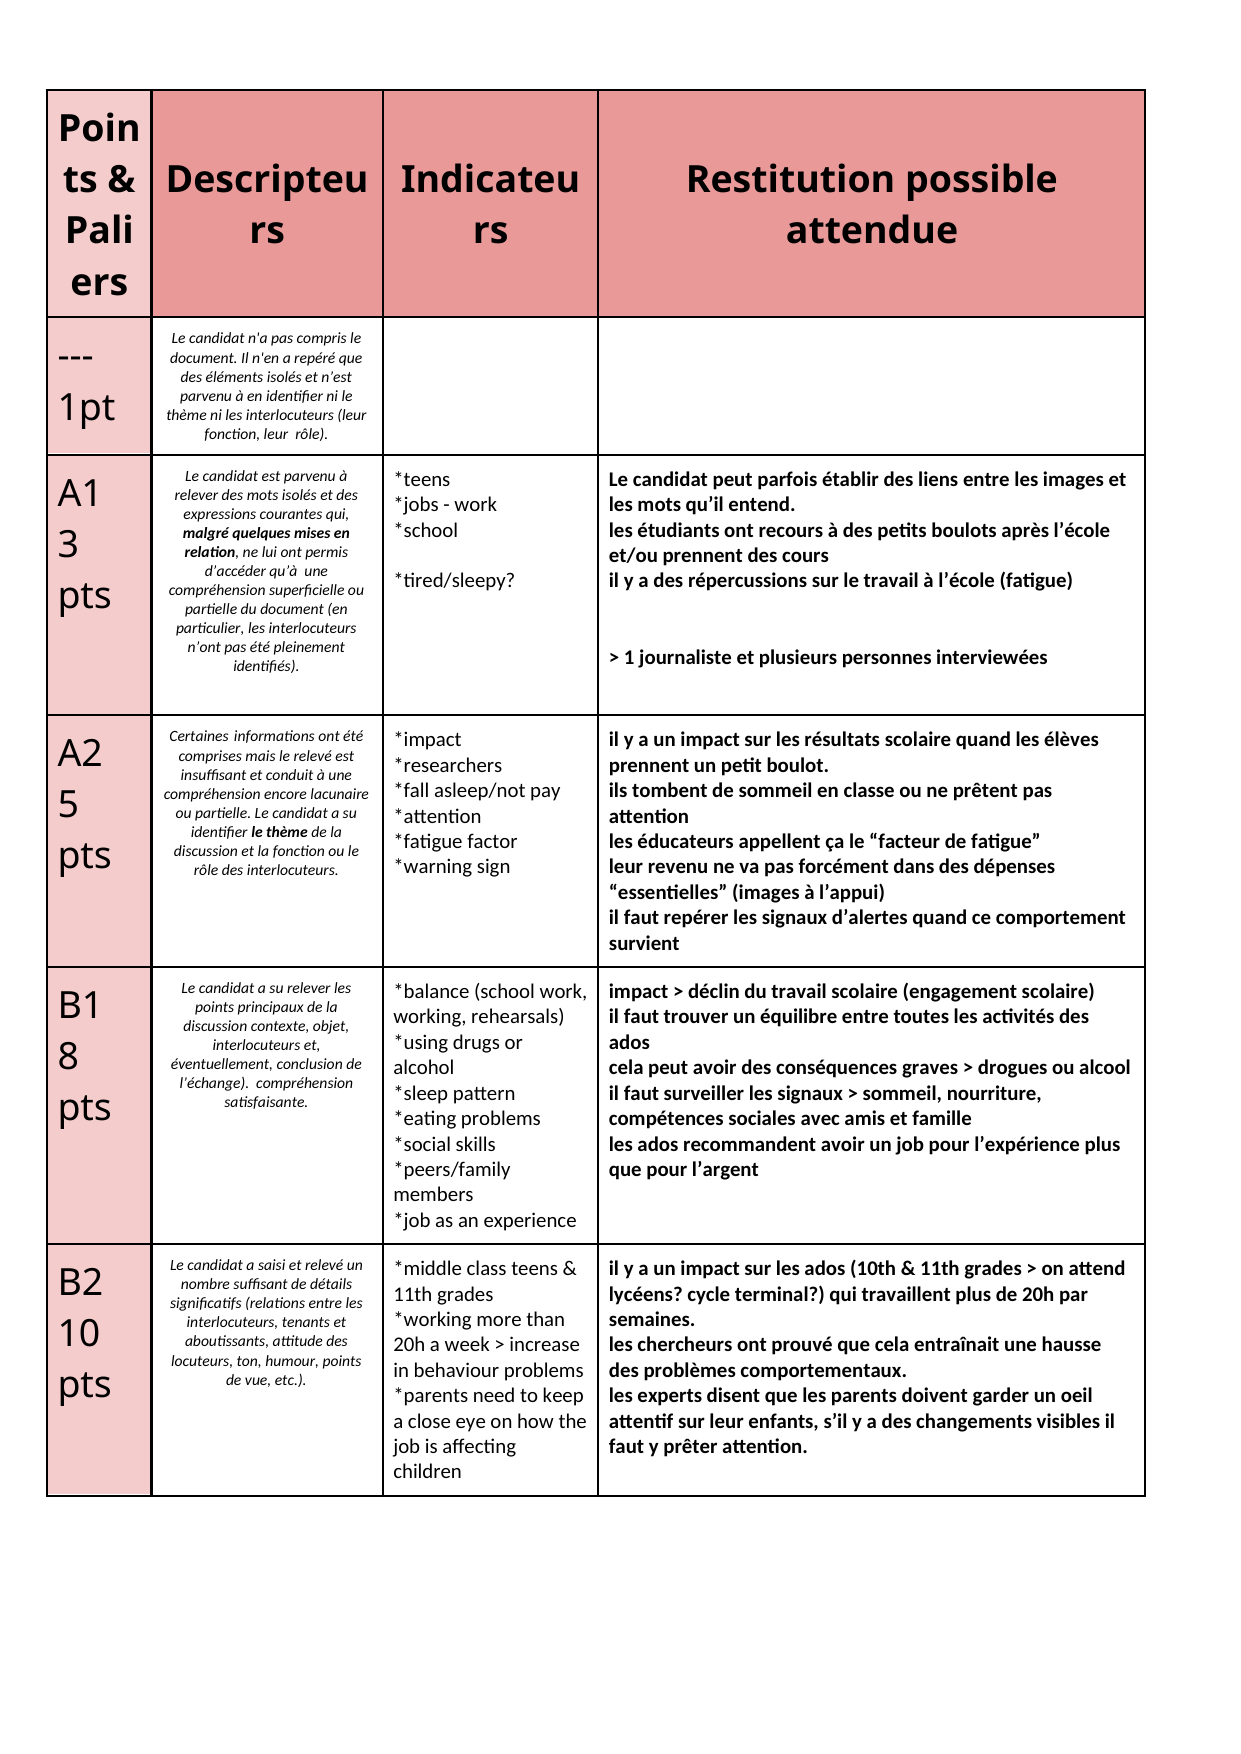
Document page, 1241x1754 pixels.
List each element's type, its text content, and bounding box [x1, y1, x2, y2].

table_cell [384, 318, 597, 453]
table_cell impact > déclin du travail scolaire (engagement scolaire) il faut trouver un équilibre entre toutes les activités des ados cela peut avoir des conséquences graves > drogues ou alcool il faut surveiller les signaux > sommeil, nourriture, compétences sociales avec amis et famille les ados recommandent avoir un job pour l’expérience plus que pour l’argent [599, 968, 1144, 1243]
table_cell il y a un impact sur les ados (10th & 11th grades > on attend lycéens? cycle terminal?) qui travaillent plus de 20h par semaines. les chercheurs ont prouvé que cela entraînait une hausse des problèmes comportementaux. les experts disent que les parents doivent garder un oeil attentif sur leur enfants, s’il y a des changements visibles il faut y prêter attention. [599, 1245, 1144, 1494]
table_cell B1 8 pts [48, 968, 150, 1243]
table_cell A2 5 pts [48, 716, 150, 966]
table_header Descripteurs [153, 91, 382, 316]
table_cell B2 10 pts [48, 1245, 150, 1494]
table_cell Certaines informations ont été comprises mais le relevé est insuffisant et conduit à une compréhension encore lacunaire ou partielle. Le candidat a su identifier le thème de la discussion et la fonction ou le rôle des interlocuteurs. [153, 716, 382, 966]
table_cell *balance (school work, working, rehearsals) *using drugs or alcohol *sleep pattern *eating problems *social skills *peers/family members *job as an experience [384, 968, 597, 1243]
table_header Restitution possible attendue [599, 91, 1144, 316]
table_cell Le candidat a saisi et relevé un nombre suffisant de détails significatifs (relations entre les interlocuteurs, tenants et aboutissants, attitude des locuteurs, ton, humour, points de vue, etc.). [153, 1245, 382, 1494]
table_cell Le candidat a su relever les points principaux de la discussion contexte, objet, interlocuteurs et, éventuellement, conclusion de l’échange). compréhension satisfaisante. [153, 968, 382, 1243]
table_cell [599, 318, 1144, 453]
table_header Points & Paliers [48, 91, 150, 316]
table_cell *teens *jobs - work *school *tired/sleepy? [384, 456, 597, 714]
table_cell *impact *researchers *fall asleep/not pay *attention *fatigue factor *warning sign [384, 716, 597, 966]
table_cell Le candidat n'a pas compris le document. Il n'en a repéré que des éléments isolés et n’est parvenu à en identifier ni le thème ni les interlocuteurs (leur fonction, leur rôle). [153, 318, 382, 453]
table_cell A1 3 pts [48, 456, 150, 714]
table_cell il y a un impact sur les résultats scolaire quand les élèves prennent un petit boulot. ils tombent de sommeil en classe ou ne prêtent pas attention les éducateurs appellent ça le “facteur de fatigue” leur revenu ne va pas forcément dans des dépenses “essentielles” (images à l’appui) il faut repérer les signaux d’alertes quand ce comportement survient [599, 716, 1144, 966]
table_cell --- 1pt [48, 318, 150, 453]
table_cell Le candidat est parvenu à relever des mots isolés et des expressions courantes qui, malgré quelques mises en relation, ne lui ont permis d’accéder qu’à une compréhension superficielle ou partielle du document (en particulier, les interlocuteurs n’ont pas été pleinement identifiés). [153, 456, 382, 714]
table_header Indicateurs [384, 91, 597, 316]
table_cell *middle class teens & 11th grades *working more than 20h a week > increase in behaviour problems *parents need to keep a close eye on how the job is affecting children [384, 1245, 597, 1494]
table_cell Le candidat peut parfois établir des liens entre les images et les mots qu’il entend. les étudiants ont recours à des petits boulots après l’école et/ou prennent des cours il y a des répercussions sur le travail à l’école (fatigue) > 1 journaliste et plusieurs personnes interviewées [599, 456, 1144, 714]
